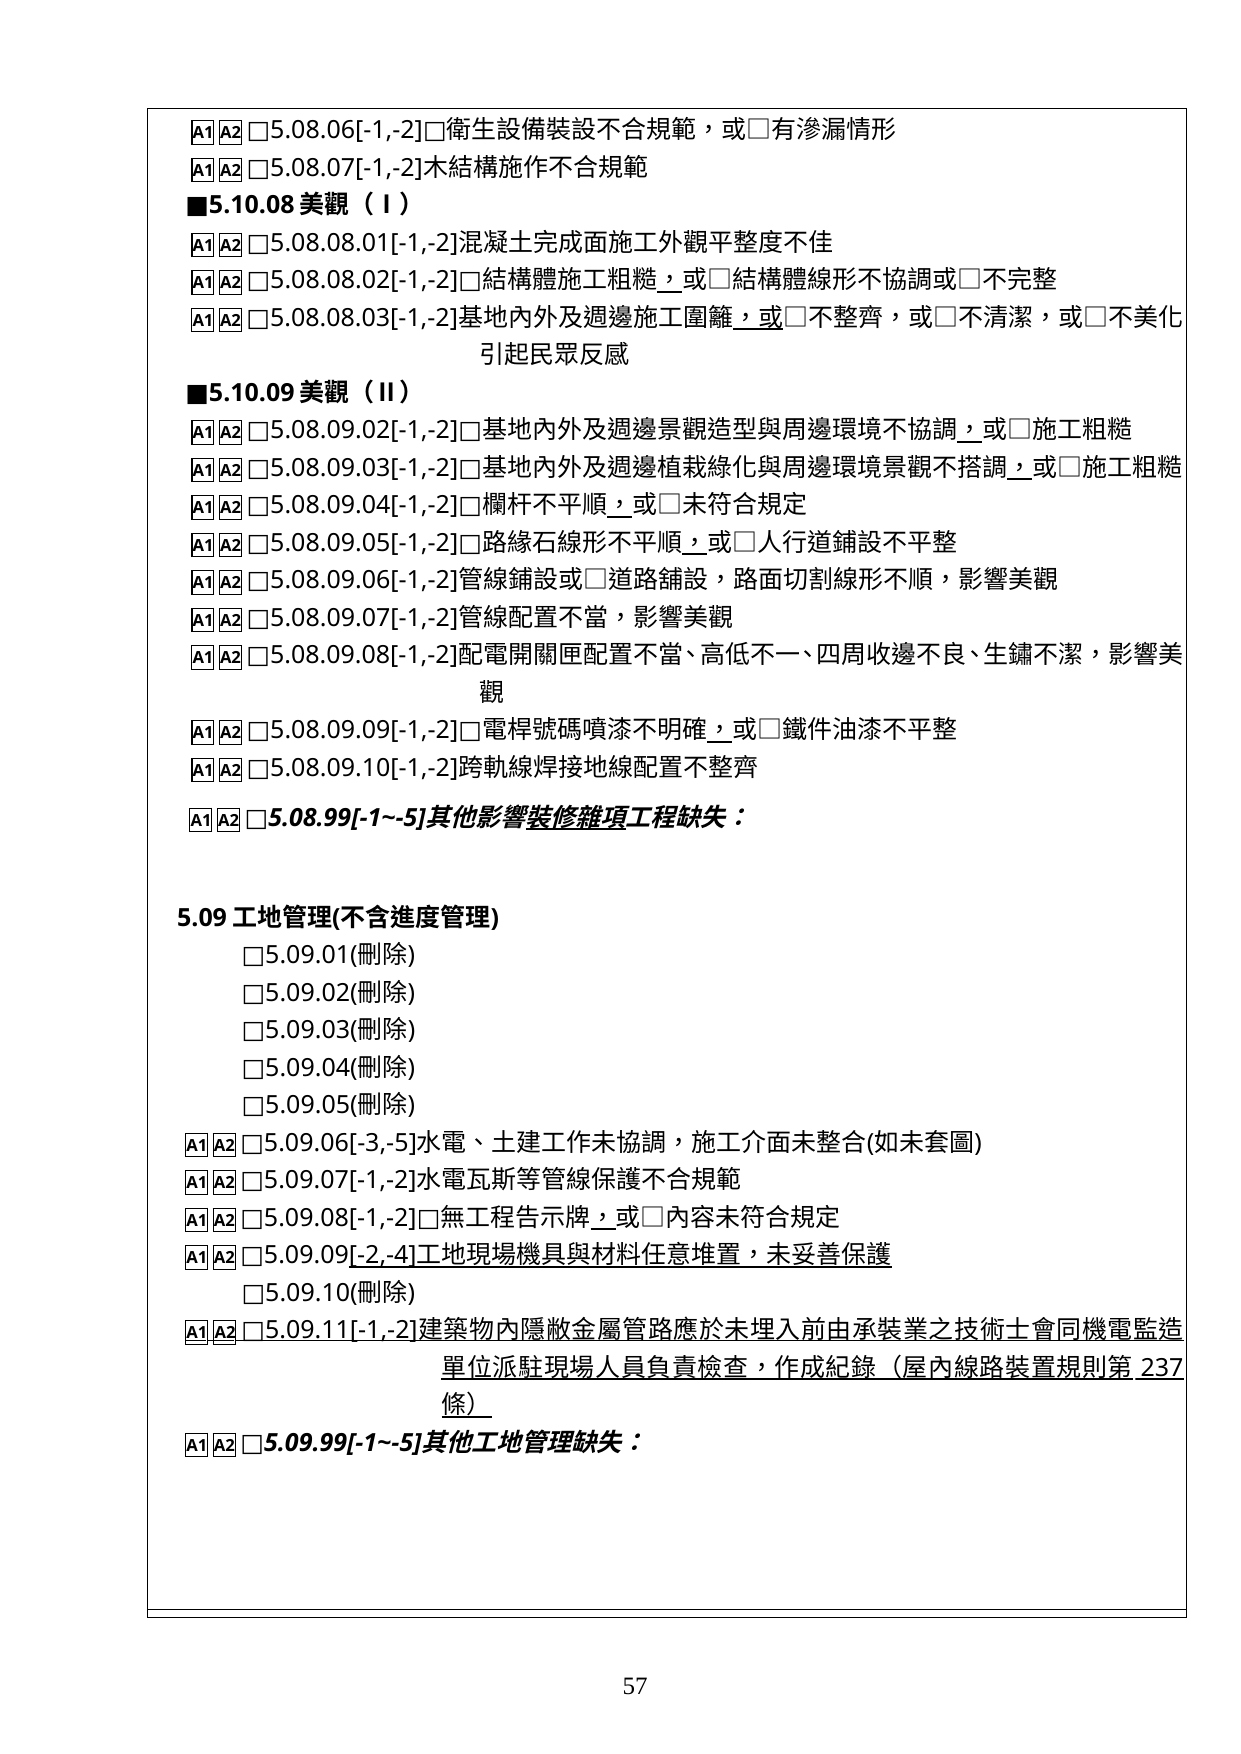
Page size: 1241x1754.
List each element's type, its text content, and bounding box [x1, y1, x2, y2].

table_cell A1 A2 □5.08.06[-1,-2]□衛生設備裝設不合規範，或□有滲漏情形 A1 A2 □5.08.07[-1,-2]木結構施作不合規範 ■5.10.08美觀（Ⅰ） A1 A2 □5.08.08.01[-1,-2]混凝土完成面施工外觀平整度不佳 A1 A2 □5.08.08.02[-1,-2]□結構體施工粗糙，或□結構體線形不協調或□不完整 A1 A2 □5.08.08.03[-1,-2]基地內外及週邊施工圍籬，或□不整齊，或□不清潔，或□不美化引起民眾反感 ■5.10.09美觀（Ⅱ） A1 A2 □5.08.09.02[-1,-2]□基地內外及週邊景觀造型與周邊環境不協調，或□施工粗糙 A1 A2 □5.08.09.03[-1,-2]□基地內外及週邊植栽綠化與周邊環境景觀不搭調，或□施工粗糙 A1 A2 □5.08.09.04[-1,-2]□欄杆不平順，或□未符合規定 A1 A2 □5.08.09.05[-1,-2]□路緣石線形不平順，或□人行道鋪設不平整 A1 A2 □5.08.09.06[-1,-2]管線鋪設或□道路舖設，路面切割線形不順，影響美觀 A1 A2 □5.08.09.07[-1,-2]管線配置不當，影響美觀 A1 A2 □5.08.09.08[-1,-2]配電開關匣配置不當、高低不一、四周收邊不良、生鏽不潔，影響美觀 A1 A2 □5.08.09.09[-1,-2]□電桿號碼噴漆不明確，或□鐵件油漆不平整 A1 A2 □5.08.09.10[-1,-2]跨軌線焊接地線配置不整齊 A1 A2 □5.08.99[-1~-5]其他影響裝修雜項工程缺失： 5.09工地管理(不含進度管理) □5.09.01(刪除) □5.09.02(刪除) □5.09.03(刪除) □5.09.04(刪除) □5.09.05(刪除) A1 A2 □5.09.06[-3,-5]水電、土建工作未協調，施工介面未整合(如未套圖) A1 A2 □5.09.07[-1,-2]水電瓦斯等管線保護不合規範 A1 A2 □5.09.08[-1,-2]□無工程告示牌，或□內容未符合規定 A1 A2 □5.09.09[-2,-4]工地現場機具與材料任意堆置，未妥善保護 □5.09.10(刪除) A1 A2 □5.09.11[-1,-2]建築物內隱敝金屬管路應於未埋入前由承裝業之技術士會同機電監造單位派駐現場人員負責檢查，作成紀錄（屋內線路裝置規則第237條） A1 A2 □5.09.99[-1~-5]其他工地管理缺失： [148, 109, 1186, 1609]
